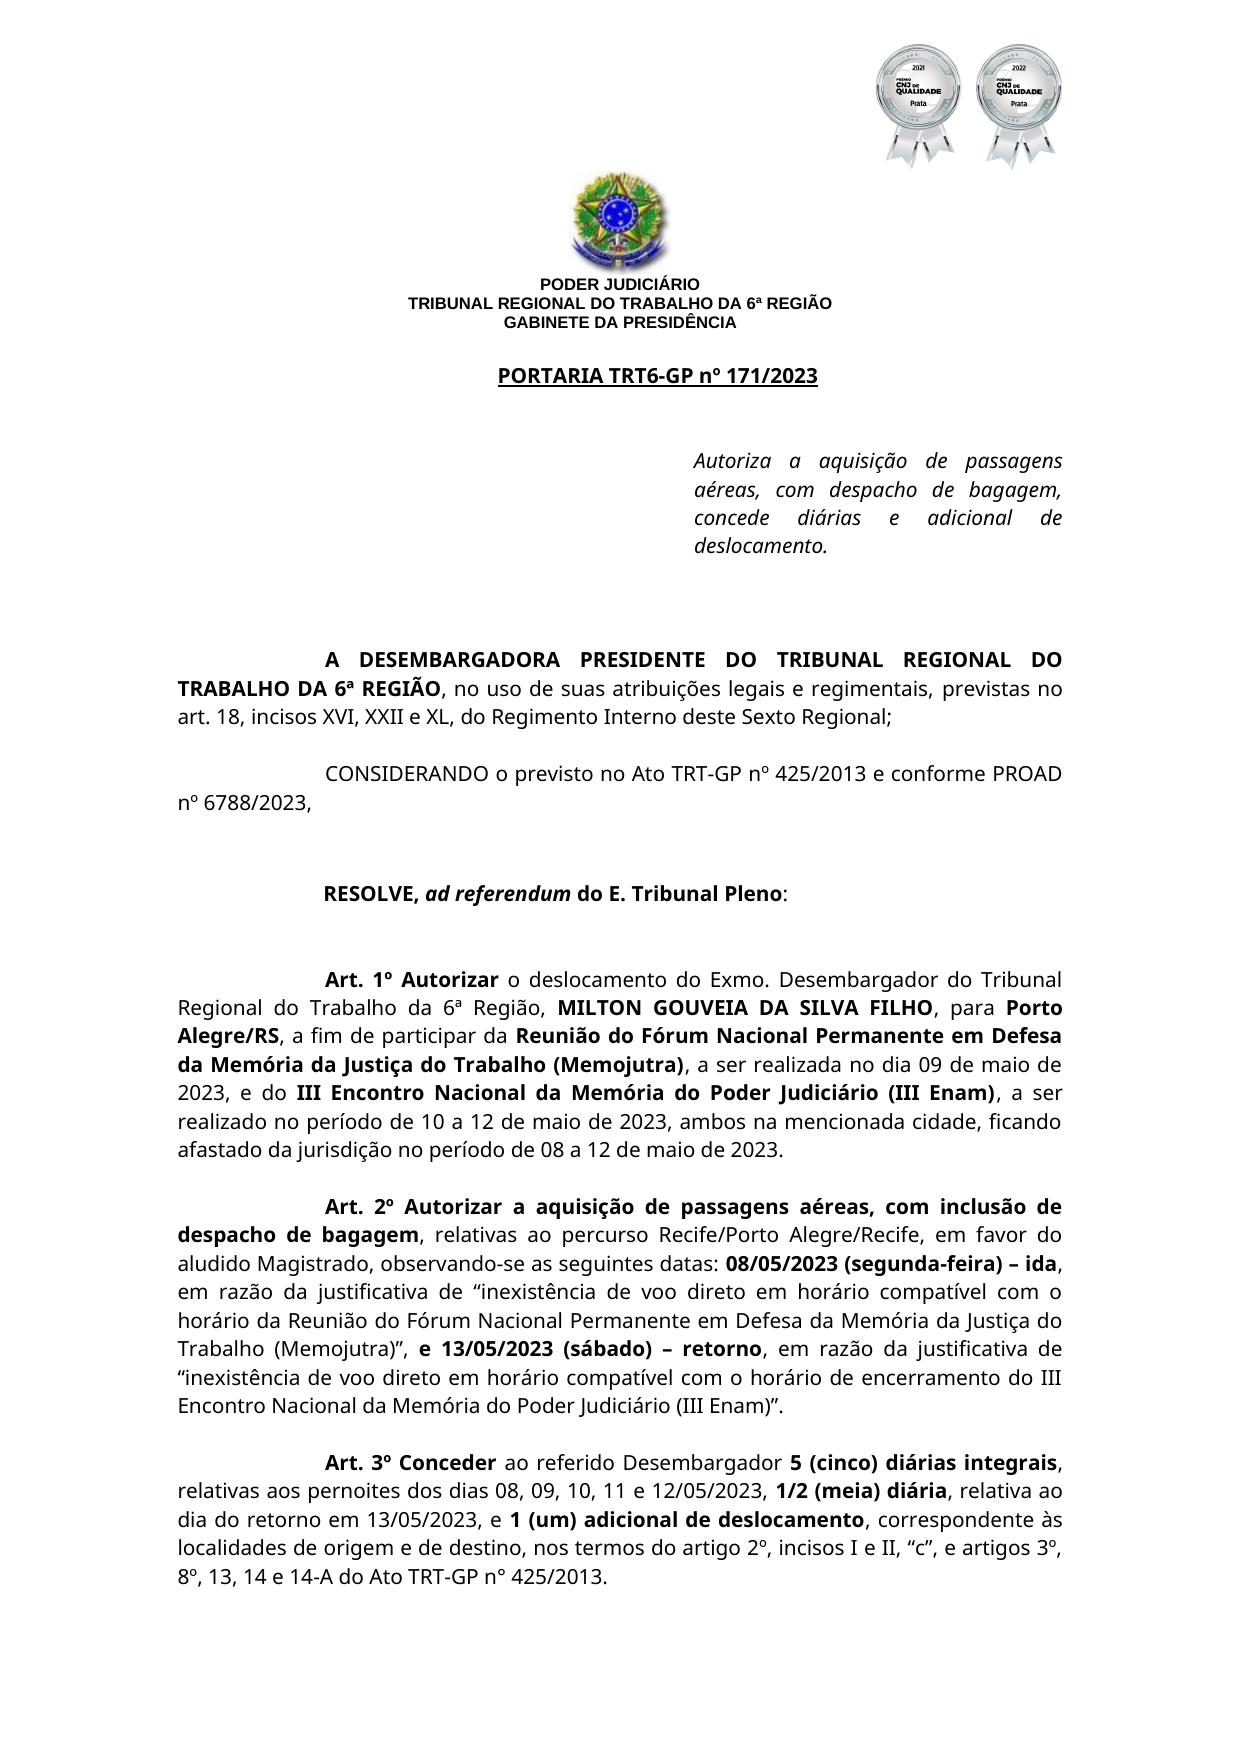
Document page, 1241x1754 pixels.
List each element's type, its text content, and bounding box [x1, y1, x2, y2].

text CONSIDERANDO o previsto no Ato TRT-GP nº 425/2013 e conforme PROAD nº 6788/2023, [177, 759, 1063, 816]
text RESOLVE, ad referendum do E. Tribunal Pleno: [177, 879, 1062, 908]
text PORTARIA TRT6-GP nº 171/2023 [177, 361, 1063, 389]
picture [568, 171, 672, 275]
text A DESEMBARGADORA PRESIDENTE DO TRIBUNAL REGIONAL DO TRABALHO DA 6ª REGIÃO, no uso de suas atribuições legais e regimentais, previstas no art. 18, incisos XVI, XXII e XL, do Regimento Interno deste Sexto Regional; [177, 645, 1063, 731]
text Art. 2º Autorizar a aquisição de passagens aéreas, com inclusão de despacho de bagagem, relativas ao percurso Recife/Porto Alegre/Recife, em favor do aludido Magistrado, observando-se as seguintes datas: 08/05/2023 (segunda-feira) – ida, em razão da justificativa de “inexistência de voo direto em horário compatível com o horário da Reunião do Fórum Nacional Permanente em Defesa da Memória da Justiça do Trabalho (Memojutra)”, e 13/05/2023 (sábado) – retorno, em razão da justificativa de “inexistência de voo direto em horário compatível com o horário de encerramento do III Encontro Nacional da Memória do Poder Judiciário (III Enam)”. [177, 1192, 1063, 1420]
text Art. 3º Conceder ao referido Desembargador 5 (cinco) diárias integrais, relativas aos pernoites dos dias 08, 09, 10, 11 e 12/05/2023, 1/2 (meia) diária, relativa ao dia do retorno em 13/05/2023, e 1 (um) adicional de deslocamento, correspondente às localidades de origem e de destino, nos termos do artigo 2º, incisos I e II, “c”, e artigos 3º, 8º, 13, 14 e 14-A do Ato TRT-GP n° 425/2013. [177, 1448, 1063, 1590]
picture [856, 43, 1063, 171]
text Art. 1º Autorizar o deslocamento do Exmo. Desembargador do Tribunal Regional do Trabalho da 6ª Região, MILTON GOUVEIA DA SILVA FILHO, para Porto Alegre/RS, a fim de participar da Reunião do Fórum Nacional Permanente em Defesa da Memória da Justiça do Trabalho (Memojutra), a ser realizada no dia 09 de maio de 2023, e do III Encontro Nacional da Memória do Poder Judiciário (III Enam), a ser realizado no período de 10 a 12 de maio de 2023, ambos na mencionada cidade, ficando afastado da jurisdição no período de 08 a 12 de maio de 2023. [177, 965, 1063, 1164]
text Autoriza a aquisição de passagens aéreas, com despacho de bagagem, concede diárias e adicional de deslocamento. [694, 446, 1063, 560]
